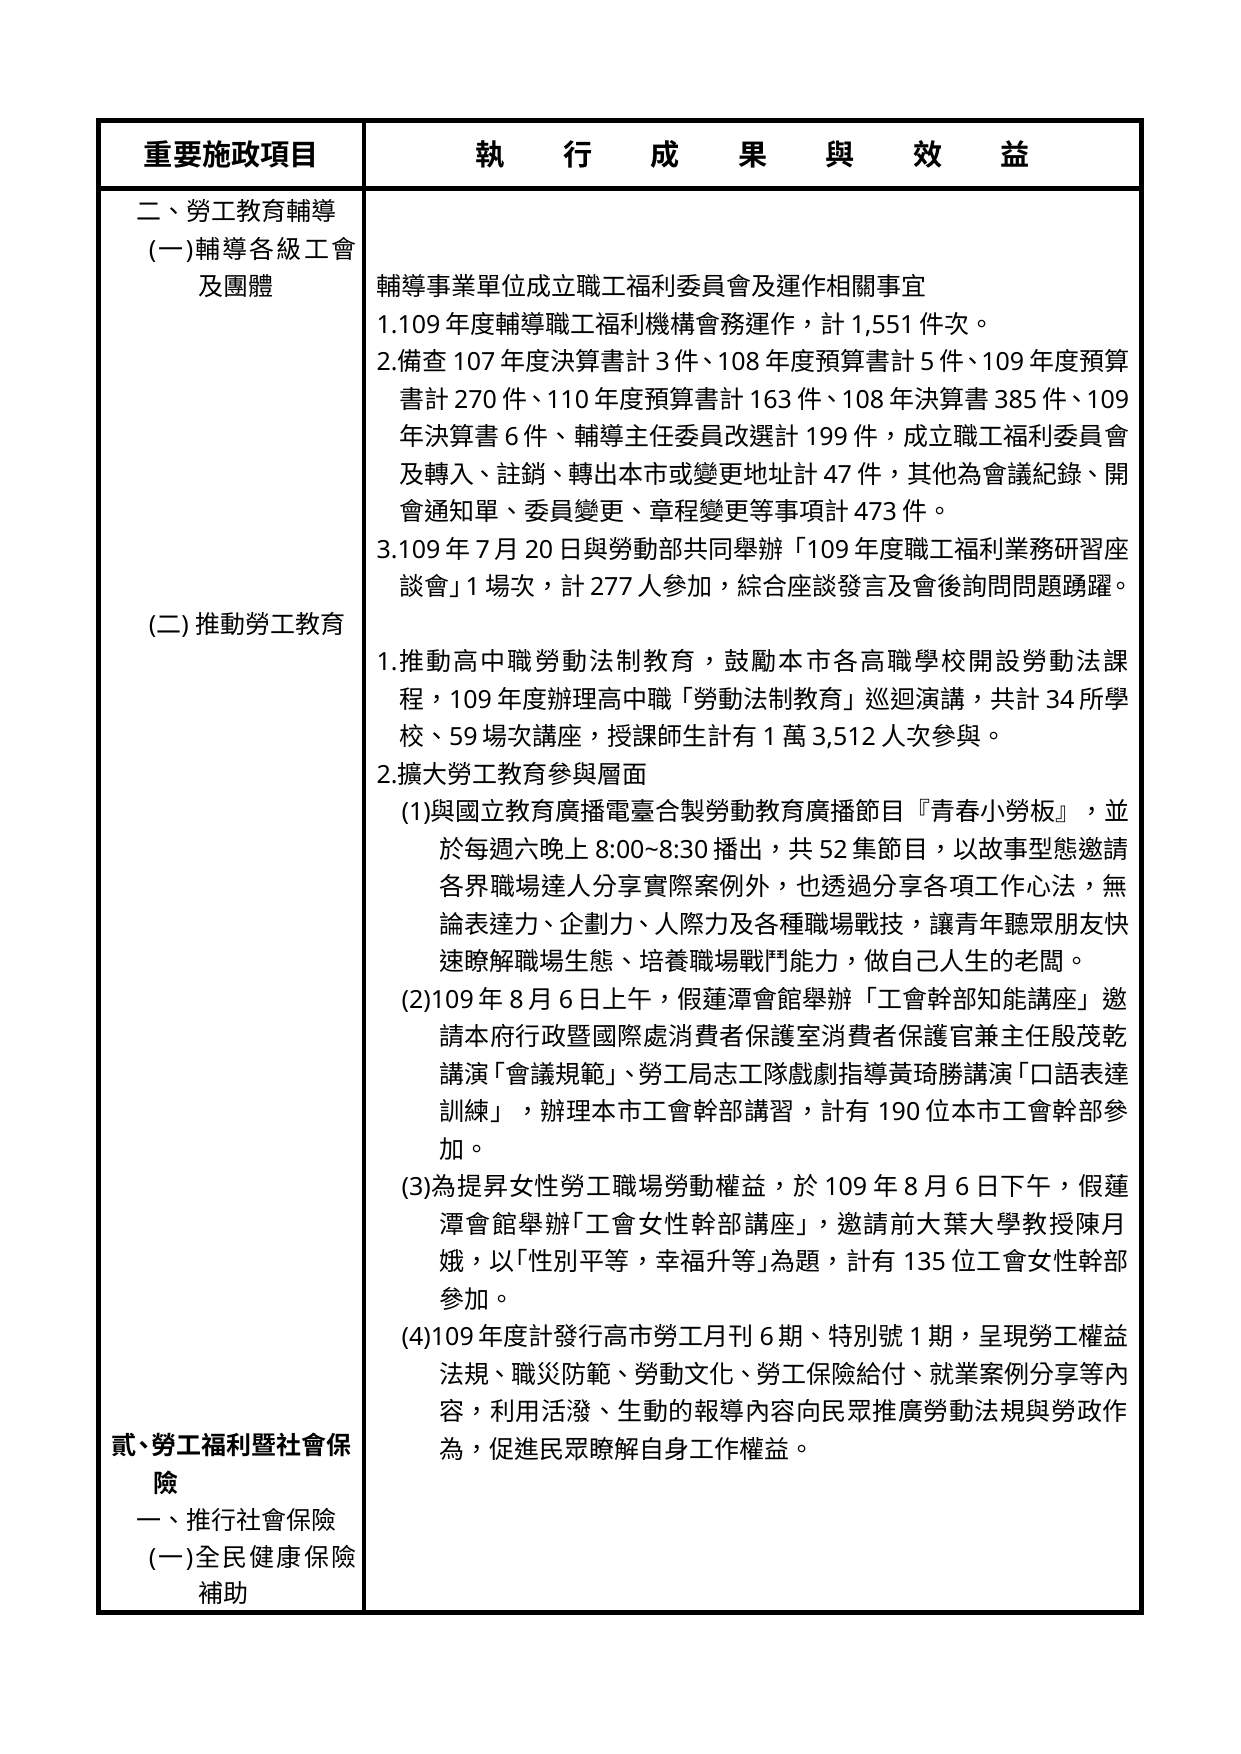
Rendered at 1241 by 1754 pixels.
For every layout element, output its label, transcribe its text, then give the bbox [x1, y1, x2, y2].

table_header 重要施政項目 [101, 123, 362, 186]
table_header 執 行 成 果 與 效 益 [366, 123, 1139, 186]
table_cell 二、勞工教育輔導 (一)輔導各級工會及團體 (二) 推動勞工教育 貳、勞工福利暨社會保險 一、推行社會保險 (一)全民健康保險補助 [101, 191, 362, 1610]
table_cell 輔導事業單位成立職工福利委員會及運作相關事宜 1.109年度輔導職工福利機構會務運作，計1,551件次。 2.備查107年度決算書計3件、108年度預算書計5件、109年度預算書計270件、110年度預算書計163件、108年決算書385件、109年決算書6件、輔導主任委員改選計199件，成立職工福利委員會及轉入、註銷、轉出本市或變更地址計47件，其他為會議紀錄、開會通知單、委員變更、章程變更等事項計473件。 3.109年7月20日與勞動部共同舉辦「109年度職工福利業務研習座談會」1場次，計277人參加，綜合座談發言及會後詢問問題踴躍。 1.推動高中職勞動法制教育，鼓勵本市各高職學校開設勞動法課程，109年度辦理高中職「勞動法制教育」巡迴演講，共計34所學校、59場次講座，授課師生計有1萬3,512人次參與。 2.擴大勞工教育參與層面 (1)與國立教育廣播電臺合製勞動教育廣播節目『青春小勞板』，並於每週六晚上8:00~8:30播出，共52集節目，以故事型態邀請各界職場達人分享實際案例外，也透過分享各項工作心法，無論表達力、企劃力、人際力及各種職場戰技，讓青年聽眾朋友快速瞭解職場生態、培養職場戰鬥能力，做自己人生的老闆。 (2)109年 8月6日上午，假蓮潭會館舉辦「工會幹部知能講座」邀請本府行政暨國際處消費者保護室消費者保護官兼主任殷茂乾講演「會議規範」、勞工局志工隊戲劇指導黃琦勝講演「口語表達訓練」，辦理本市工會幹部講習，計有190位本市工會幹部參加。 (3)為提昇女性勞工職場勞動權益，於109年8月6日下午，假蓮潭會館舉辦｢工會女性幹部講座｣，邀請前大葉大學教授陳月娥，以｢性別平等，幸福升等｣為題，計有135位工會女性幹部參加。 (4)109年度計發行高市勞工月刊6期、特別號1期，呈現勞工權益法規、職災防範、勞動文化、勞工保險給付、就業案例分享等內容，利用活潑、生動的報導內容向民眾推廣勞動法規與勞政作為，促進民眾瞭解自身工作權益。 [366, 191, 1139, 1610]
